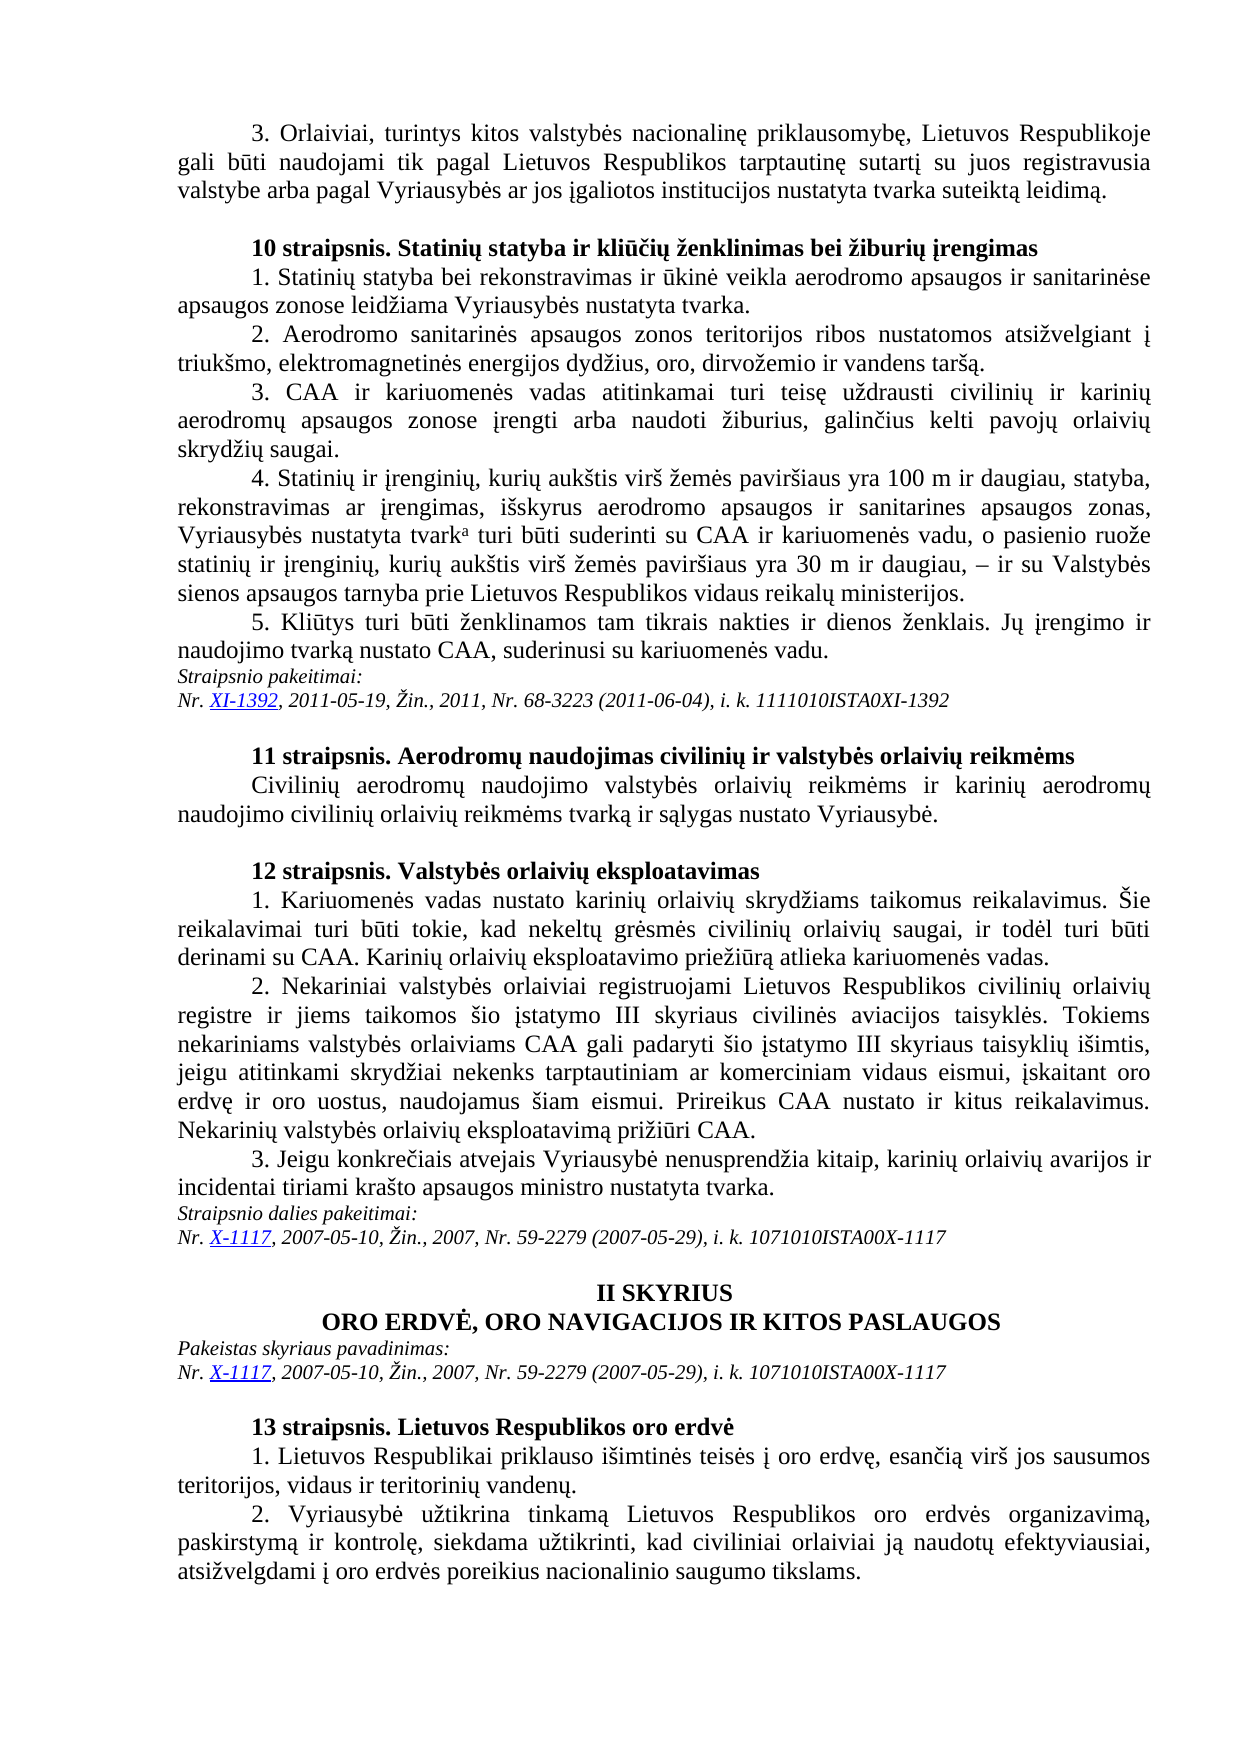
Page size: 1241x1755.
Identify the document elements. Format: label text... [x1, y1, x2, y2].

text Pakeistas skyriaus pavadinimas: [177, 1336, 1152, 1360]
text 3. Jeigu konkrečiais atvejais Vyriausybė nenusprendžia kitaip, karinių orlaivių avarijos ir incidentai tiriami krašto apsaugos ministro nustatyta tvarka. [177, 1144, 1152, 1201]
text Nr. X-1117, 2007-05-10, Žin., 2007, Nr. 59-2279 (2007-05-29), i. k. 1071010ISTA00X-1117 [177, 1360, 1152, 1384]
text 5. Kliūtys turi būti ženklinamos tam tikrais nakties ir dienos ženklais. Jų įrengimo ir naudojimo tvarką nustato CAA, suderinusi su kariuomenės vadu. [177, 607, 1152, 664]
text 12 straipsnis. Valstybės orlaivių eksploatavimas [177, 856, 1152, 885]
text 3. Orlaiviai, turintys kitos valstybės nacionalinę priklausomybę, Lietuvos Respublikoje gali būti naudojami tik pagal Lietuvos Respublikos tarptautinę sutartį su juos registravusia valstybe arba pagal Vyriausybės ar jos įgaliotos institucijos nustatyta tvarka suteiktą leidimą. [177, 118, 1152, 204]
text 1. Statinių statyba bei rekonstravimas ir ūkinė veikla aerodromo apsaugos ir sanitarinėse apsaugos zonose leidžiama Vyriausybės nustatyta tvarka. [177, 262, 1152, 319]
text 2. Nekariniai valstybės orlaiviai registruojami Lietuvos Respublikos civilinių orlaivių registre ir jiems taikomos šio įstatymo III skyriaus civilinės aviacijos taisyklės. Tokiems nekariniams valstybės orlaiviams CAA gali padaryti šio įstatymo III skyriaus taisyklių išimtis, jeigu atitinkami skrydžiai nekenks tarptautiniam ar komerciniam vidaus eismui, įskaitant oro erdvę ir oro uostus, naudojamus šiam eismui. Prireikus CAA nustato ir kitus reikalavimus. Nekarinių valstybės orlaivių eksploatavimą prižiūri CAA. [177, 971, 1152, 1144]
text 2. Vyriausybė užtikrina tinkamą Lietuvos Respublikos oro erdvės organizavimą, paskirstymą ir kontrolę, siekdama užtikrinti, kad civiliniai orlaiviai ją naudotų efektyviausiai, atsižvelgdami į oro erdvės poreikius nacionalinio saugumo tikslams. [177, 1499, 1152, 1585]
text II SKYRIUS [177, 1278, 1152, 1307]
text ORO ERDVĖ, ORO NAVIGACIJOS IR KITOS PASLAUGOS [177, 1307, 1152, 1336]
text Straipsnio pakeitimai: [177, 664, 1152, 688]
text 11 straipsnis. Aerodromų naudojimas civilinių ir valstybės orlaivių reikmėms [177, 741, 1152, 770]
text Civilinių aerodromų naudojimo valstybės orlaivių reikmėms ir karinių aerodromų naudojimo civilinių orlaivių reikmėms tvarką ir sąlygas nustato Vyriausybė. [177, 770, 1152, 827]
text 2. Aerodromo sanitarinės apsaugos zonos teritorijos ribos nustatomos atsižvelgiant į triukšmo, elektromagnetinės energijos dydžius, oro, dirvožemio ir vandens taršą. [177, 319, 1152, 377]
text 10 straipsnis. Statinių statyba ir kliūčių ženklinimas bei žiburių įrengimas [177, 233, 1152, 262]
text 3. CAA ir kariuomenės vadas atitinkamai turi teisę uždrausti civilinių ir karinių aerodromų apsaugos zonose įrengti arba naudoti žiburius, galinčius kelti pavojų orlaivių skrydžių saugai. [177, 377, 1152, 463]
text Straipsnio dalies pakeitimai: [177, 1201, 1152, 1225]
text 1. Lietuvos Respublikai priklauso išimtinės teisės į oro erdvę, esančią virš jos sausumos teritorijos, vidaus ir teritorinių vandenų. [177, 1441, 1152, 1499]
text 13 straipsnis. Lietuvos Respublikos oro erdvė [177, 1412, 1152, 1441]
text Nr. X-1117, 2007-05-10, Žin., 2007, Nr. 59-2279 (2007-05-29), i. k. 1071010ISTA00X-1117 [177, 1225, 1152, 1249]
text 4. Statinių ir įrenginių, kurių aukštis virš žemės paviršiaus yra 100 m ir daugiau, statyba, rekonstravimas ar įrengimas, išskyrus aerodromo apsaugos ir sanitarines apsaugos zonas, Vyriausybės nustatyta tvarka turi būti suderinti su CAA ir kariuomenės vadu, o pasienio ruože statinių ir įrenginių, kurių aukštis virš žemės paviršiaus yra 30 m ir daugiau, – ir su Valstybės sienos apsaugos tarnyba prie Lietuvos Respublikos vidaus reikalų ministerijos. [177, 463, 1152, 607]
text Nr. XI-1392, 2011-05-19, Žin., 2011, Nr. 68-3223 (2011-06-04), i. k. 1111010ISTA0XI-1392 [177, 688, 1152, 712]
text 1. Kariuomenės vadas nustato karinių orlaivių skrydžiams taikomus reikalavimus. Šie reikalavimai turi būti tokie, kad nekeltų grėsmės civilinių orlaivių saugai, ir todėl turi būti derinami su CAA. Karinių orlaivių eksploatavimo priežiūrą atlieka kariuomenės vadas. [177, 885, 1152, 971]
